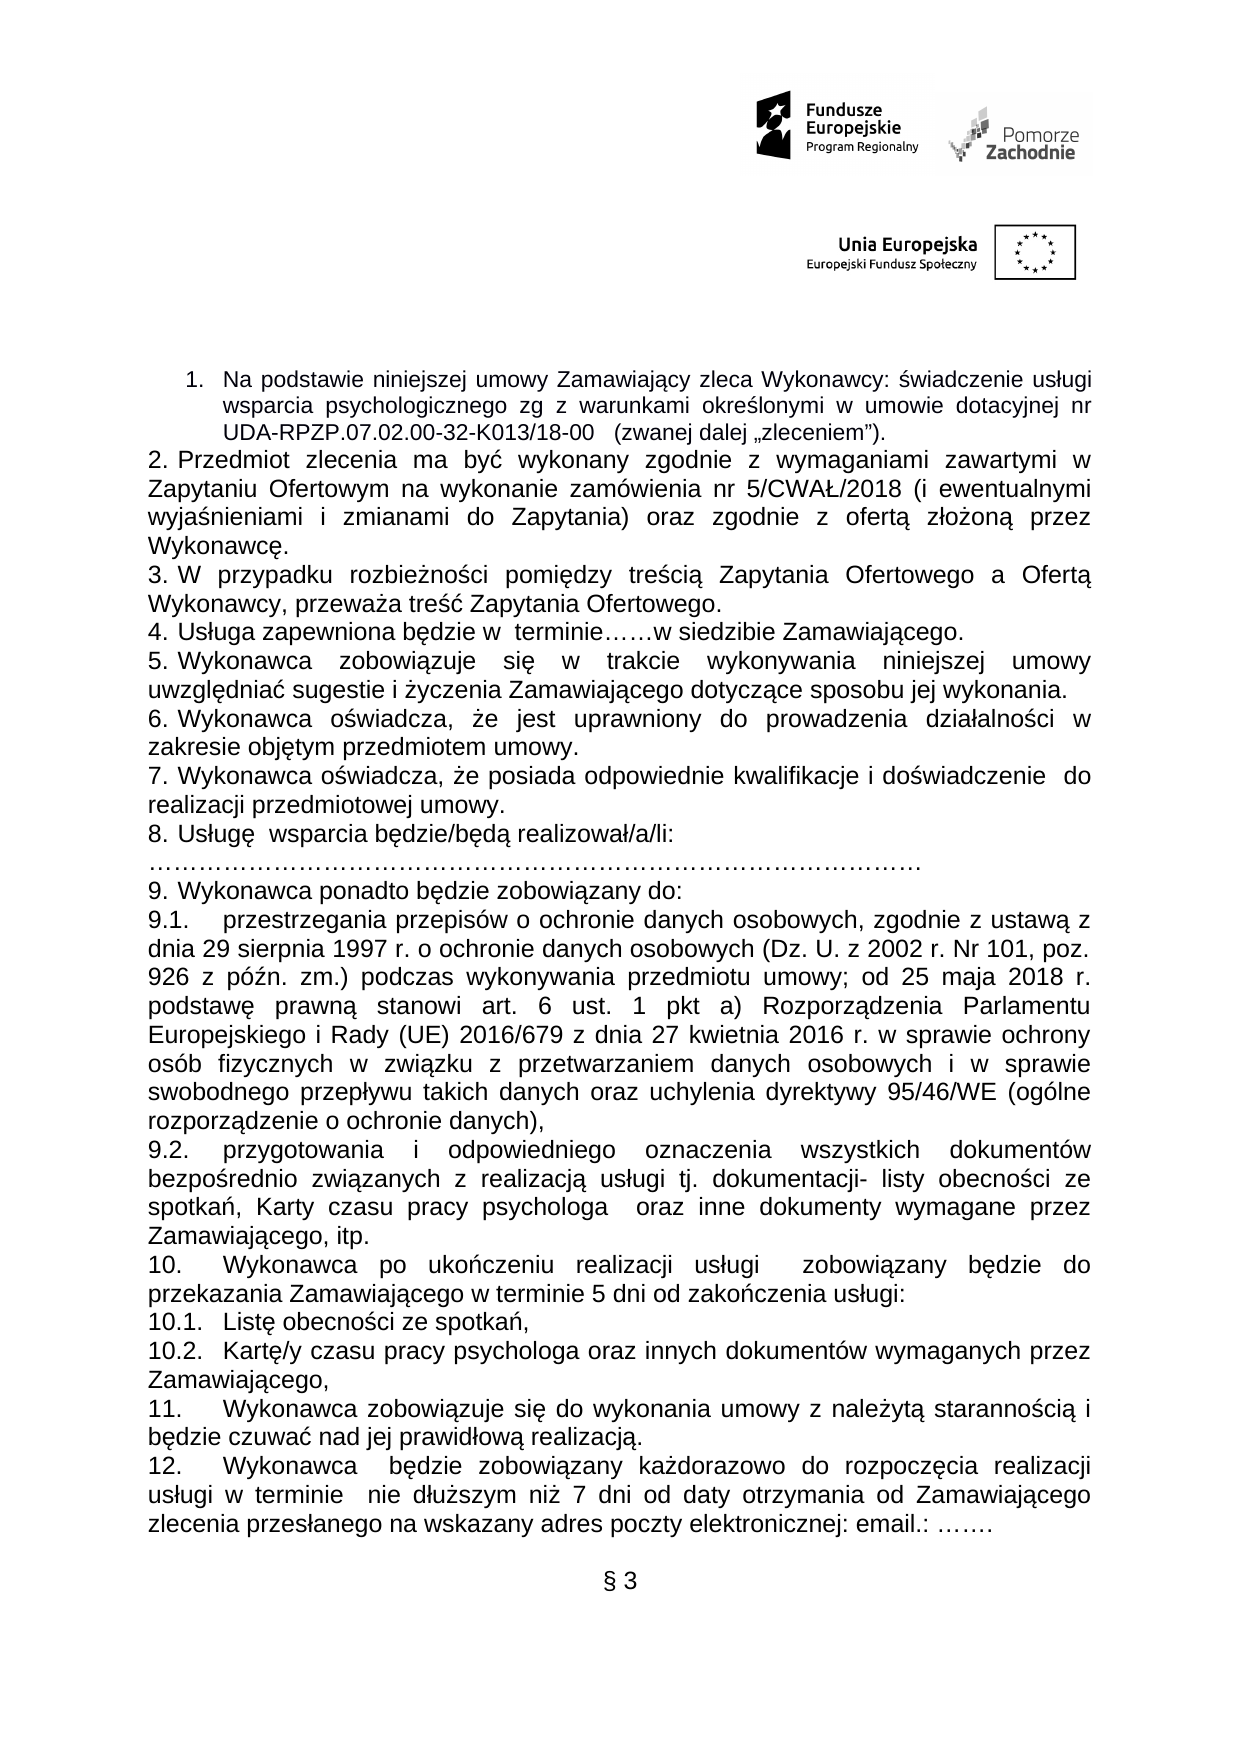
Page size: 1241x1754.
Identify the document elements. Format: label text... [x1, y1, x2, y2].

picture [788, 206, 1093, 298]
text 6. Wykonawca oświadcza, że jest uprawniony do prowadzenia działalności w zakresie objętym przedmiotem umowy. [148, 704, 1092, 761]
text 11. Wykonawca zobowiązuje się do wykonania umowy z należytą starannością i będzie czuwać nad jej prawidłową realizacją. [148, 1394, 1092, 1451]
text 12. Wykonawca będzie zobowiązany każdorazowo do rozpoczęcia realizacji usługi w terminie nie dłuższym niż 7 dni od daty otrzymania od Zamawiającego zlecenia przesłanego na wskazany adres poczty elektronicznej: email.: ……. [148, 1451, 1092, 1537]
text 9. Wykonawca ponadto będzie zobowiązany do: [148, 876, 1092, 905]
text 2. Przedmiot zlecenia ma być wykonany zgodnie z wymaganiami zawartymi w Zapytaniu Ofertowym na wykonanie zamówienia nr 5/CWAŁ/2018 (i ewentualnymi wyjaśnieniami i zmianami do Zapytania) oraz zgodnie z ofertą złożoną przez Wykonawcę. [148, 445, 1092, 560]
list Na podstawie niniejszej umowy Zamawiający zleca Wykonawcy: świadczenie usługi wsparcia psychologicznego zg z warunkami określonymi w umowie dotacyjnej nr UDA-RPZP.07.02.00-32-K013/18-00 (zwanej dalej „zleceniem”). [185, 366, 1092, 445]
text 8. Usługę wsparcia będzie/będą realizował/a/li: ………………………………………………………………………………… [148, 819, 1092, 876]
picture [740, 73, 1093, 176]
text 10.1. Listę obecności ze spotkań, [148, 1307, 1092, 1336]
text 10. Wykonawca po ukończeniu realizacji usługi zobowiązany będzie do przekazania Zamawiającego w terminie 5 dni od zakończenia usługi: [148, 1250, 1092, 1307]
text 7. Wykonawca oświadcza, że posiada odpowiednie kwalifikacje i doświadczenie do realizacji przedmiotowej umowy. [148, 761, 1092, 819]
text 4. Usługa zapewniona będzie w terminie……w siedzibie Zamawiającego. [148, 617, 1092, 646]
text 5. Wykonawca zobowiązuje się w trakcie wykonywania niniejszej umowy uwzględniać sugestie i życzenia Zamawiającego dotyczące sposobu jej wykonania. [148, 646, 1092, 704]
text 3. W przypadku rozbieżności pomiędzy treścią Zapytania Ofertowego a Ofertą Wykonawcy, przeważa treść Zapytania Ofertowego. [148, 560, 1092, 617]
text 9.1. przestrzegania przepisów o ochronie danych osobowych, zgodnie z ustawą z dnia 29 sierpnia 1997 r. o ochronie danych osobowych (Dz. U. z 2002 r. Nr 101, poz. 926 z późn. zm.) podczas wykonywania przedmiotu umowy; od 25 maja 2018 r. podstawę prawną stanowi art. 6 ust. 1 pkt a) Rozporządzenia Parlamentu Europejskiego i Rady (UE) 2016/679 z dnia 27 kwietnia 2016 r. w sprawie ochrony osób fizycznych w związku z przetwarzaniem danych osobowych i w sprawie swobodnego przepływu takich danych oraz uchylenia dyrektywy 95/46/WE (ogólne rozporządzenie o ochronie danych), [148, 905, 1092, 1135]
text § 3 [148, 1566, 1092, 1595]
text 10.2. Kartę/y czasu pracy psychologa oraz innych dokumentów wymaganych przez Zamawiającego, [148, 1336, 1092, 1394]
text 9.2. przygotowania i odpowiedniego oznaczenia wszystkich dokumentów bezpośrednio związanych z realizacją usługi tj. dokumentacji- listy obecności ze spotkań, Karty czasu pracy psychologa oraz inne dokumenty wymagane przez Zamawiającego, itp. [148, 1135, 1092, 1250]
